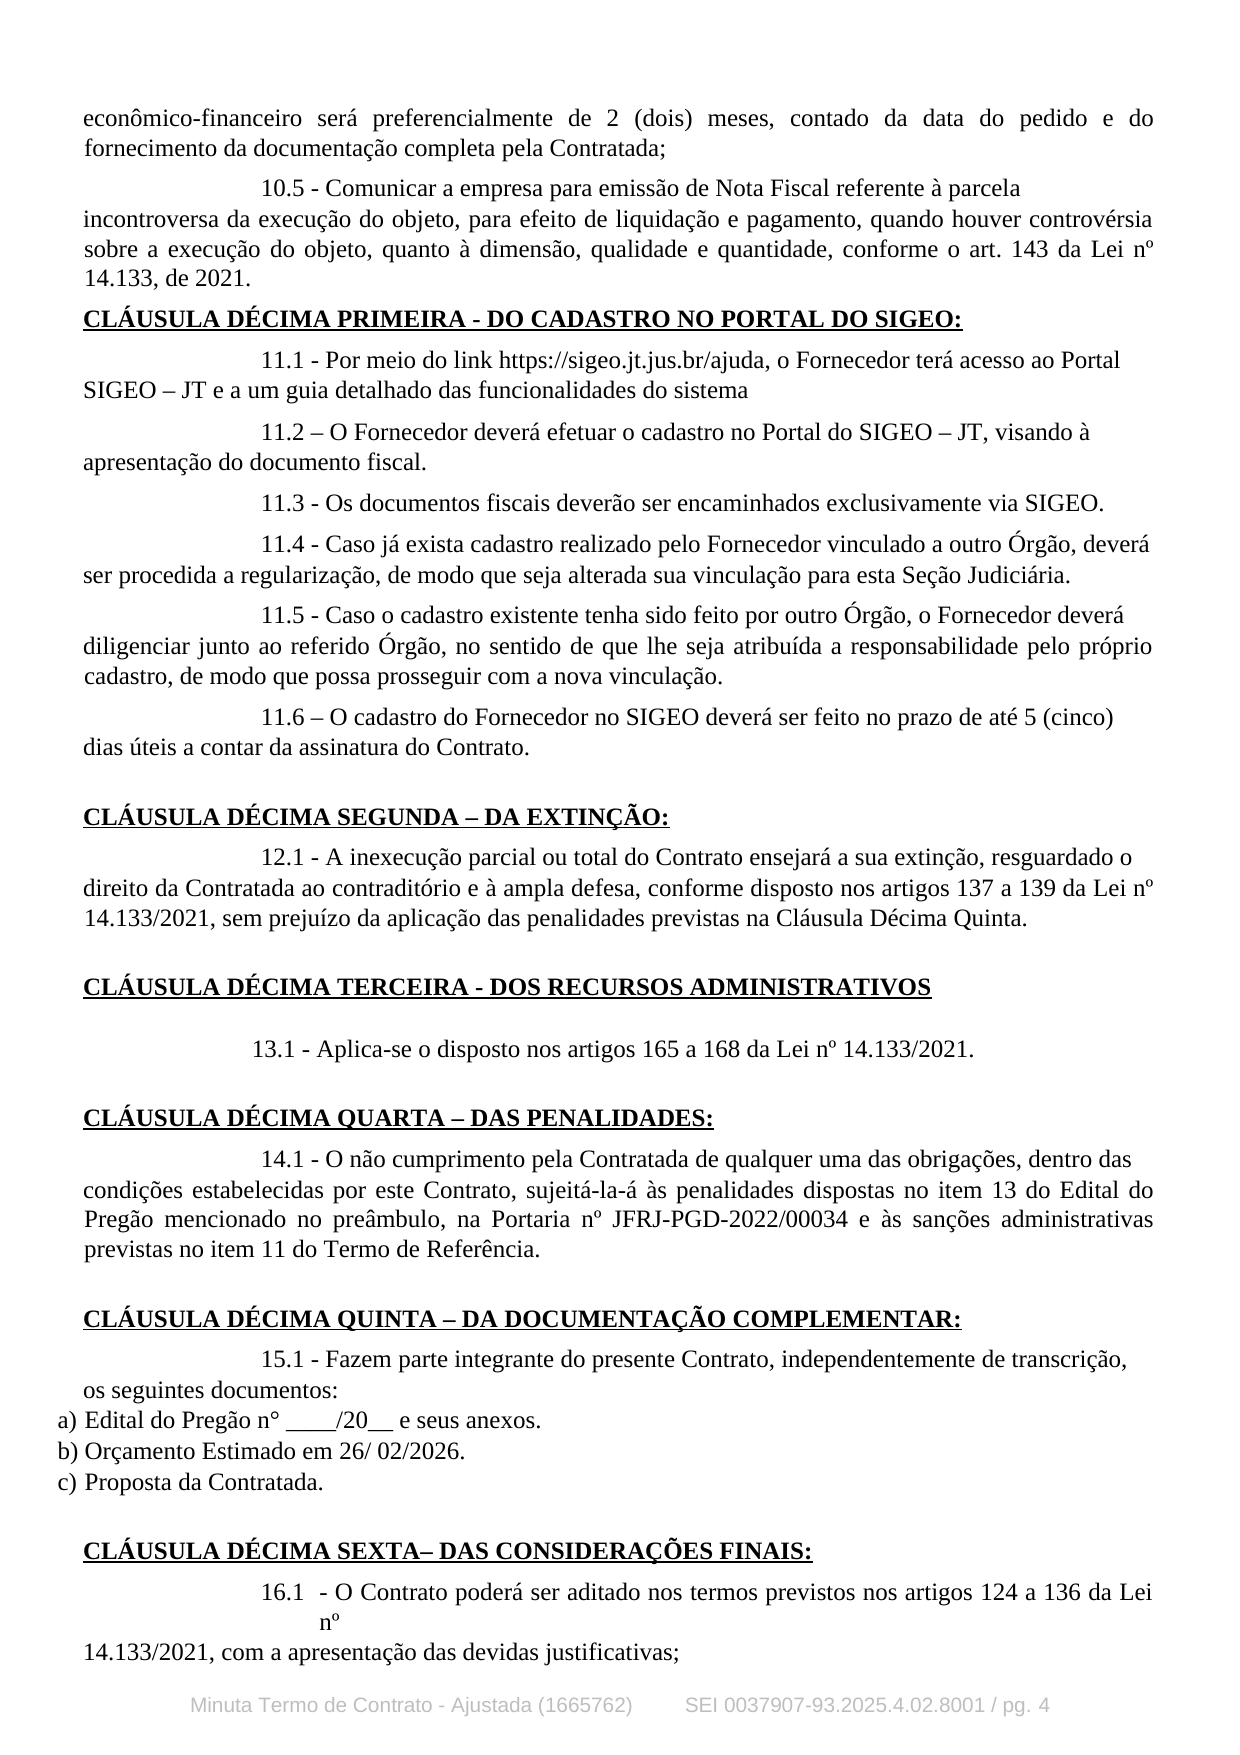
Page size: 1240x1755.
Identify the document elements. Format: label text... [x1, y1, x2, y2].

text condições estabelecidas por este Contrato, sujeitá-la-á às penalidades dispostas no item 13 do Edital do Pregão mencionado no preâmbulo, na Portaria nº JFRJ-PGD-2022/00034 e às sanções administrativas previstas no item 11 do Termo de Referência. [83, 1175, 1154, 1263]
list Edital do Pregão n° ____/20__ e seus anexos. [57, 1406, 1154, 1434]
text CLÁUSULA DÉCIMA TERCEIRA - DOS RECURSOS ADMINISTRATIVOS [83, 972, 1155, 1001]
text incontroversa da execução do objeto, para efeito de liquidação e pagamento, quando houver controvérsia sobre a execução do objeto, quanto à dimensão, qualidade e quantidade, conforme o art. 143 da Lei nº 14.133, de 2021. [83, 204, 1154, 292]
text 14.133/2021, com a apresentação das devidas justificativas; [83, 1637, 1154, 1666]
text 14.1 - O não cumprimento pela Contratada de qualquer uma das obrigações, dentro das [261, 1144, 1154, 1173]
text os seguintes documentos: [83, 1375, 1154, 1404]
text 11.5 - Caso o cadastro existente tenha sido feito por outro Órgão, o Fornecedor deverá [261, 601, 1154, 629]
text CLÁUSULA DÉCIMA PRIMEIRA - DO CADASTRO NO PORTAL DO SIGEO: [83, 304, 1155, 333]
list Proposta da Contratada. [57, 1467, 1154, 1496]
list - O Contrato poderá ser aditado nos termos previstos nos artigos 124 a 136 da Lei nº [261, 1577, 1154, 1635]
text 11.4 - Caso já exista cadastro realizado pelo Fornecedor vinculado a outro Órgão, deverá [261, 529, 1154, 558]
text CLÁUSULA DÉCIMA SEGUNDA – DA EXTINÇÃO: [83, 802, 1155, 831]
text SIGEO – JT e a um guia detalhado das funcionalidades do sistema [83, 376, 1154, 404]
text direito da Contratada ao contraditório e à ampla defesa, conforme disposto nos artigos 137 a 139 da Lei nº 14.133/2021, sem prejuízo da aplicação das penalidades previstas na Cláusula Décima Quinta. [83, 873, 1154, 931]
text ser procedida a regularização, de modo que seja alterada sua vinculação para esta Seção Judiciária. [83, 560, 1154, 588]
text CLÁUSULA DÉCIMA SEXTA– DAS CONSIDERAÇÕES FINAIS: [83, 1536, 1155, 1565]
text dias úteis a contar da assinatura do Contrato. [83, 732, 1154, 761]
text 15.1 - Fazem parte integrante do presente Contrato, independentemente de transcrição, [261, 1344, 1154, 1373]
text apresentação do documento fiscal. [83, 447, 1154, 476]
text 11.2 – O Fornecedor deverá efetuar o cadastro no Portal do SIGEO – JT, visando à [261, 417, 1154, 445]
text 11.6 – O cadastro do Fornecedor no SIGEO deverá ser feito no prazo de até 5 (cinco) [261, 702, 1154, 731]
text econômico-financeiro será preferencialmente de 2 (dois) meses, contado da data do pedido e do fornecimento da documentação completa pela Contratada; [83, 103, 1154, 161]
text 12.1 - A inexecução parcial ou total do Contrato ensejará a sua extinção, resguardado o [261, 842, 1154, 871]
text CLÁUSULA DÉCIMA QUINTA – DA DOCUMENTAÇÃO COMPLEMENTAR: [83, 1304, 1155, 1332]
text CLÁUSULA DÉCIMA QUARTA – DAS PENALIDADES: [83, 1103, 1155, 1132]
text 11.3 - Os documentos fiscais deverão ser encaminhados exclusivamente via SIGEO. [261, 488, 1154, 517]
text 10.5 - Comunicar a empresa para emissão de Nota Fiscal referente à parcela [261, 173, 1154, 202]
text 11.1 - Por meio do link https://sigeo.jt.jus.br/ajuda, o Fornecedor terá acesso ao Portal [261, 345, 1154, 374]
list Orçamento Estimado em 26/ 02/2026. [57, 1436, 1154, 1465]
text 13.1 - Aplica-se o disposto nos artigos 165 a 168 da Lei nº 14.133/2021. [83, 1034, 1154, 1063]
text diligenciar junto ao referido Órgão, no sentido de que lhe seja atribuída a responsabilidade pelo próprio cadastro, de modo que possa prosseguir com a nova vinculação. [83, 631, 1154, 689]
